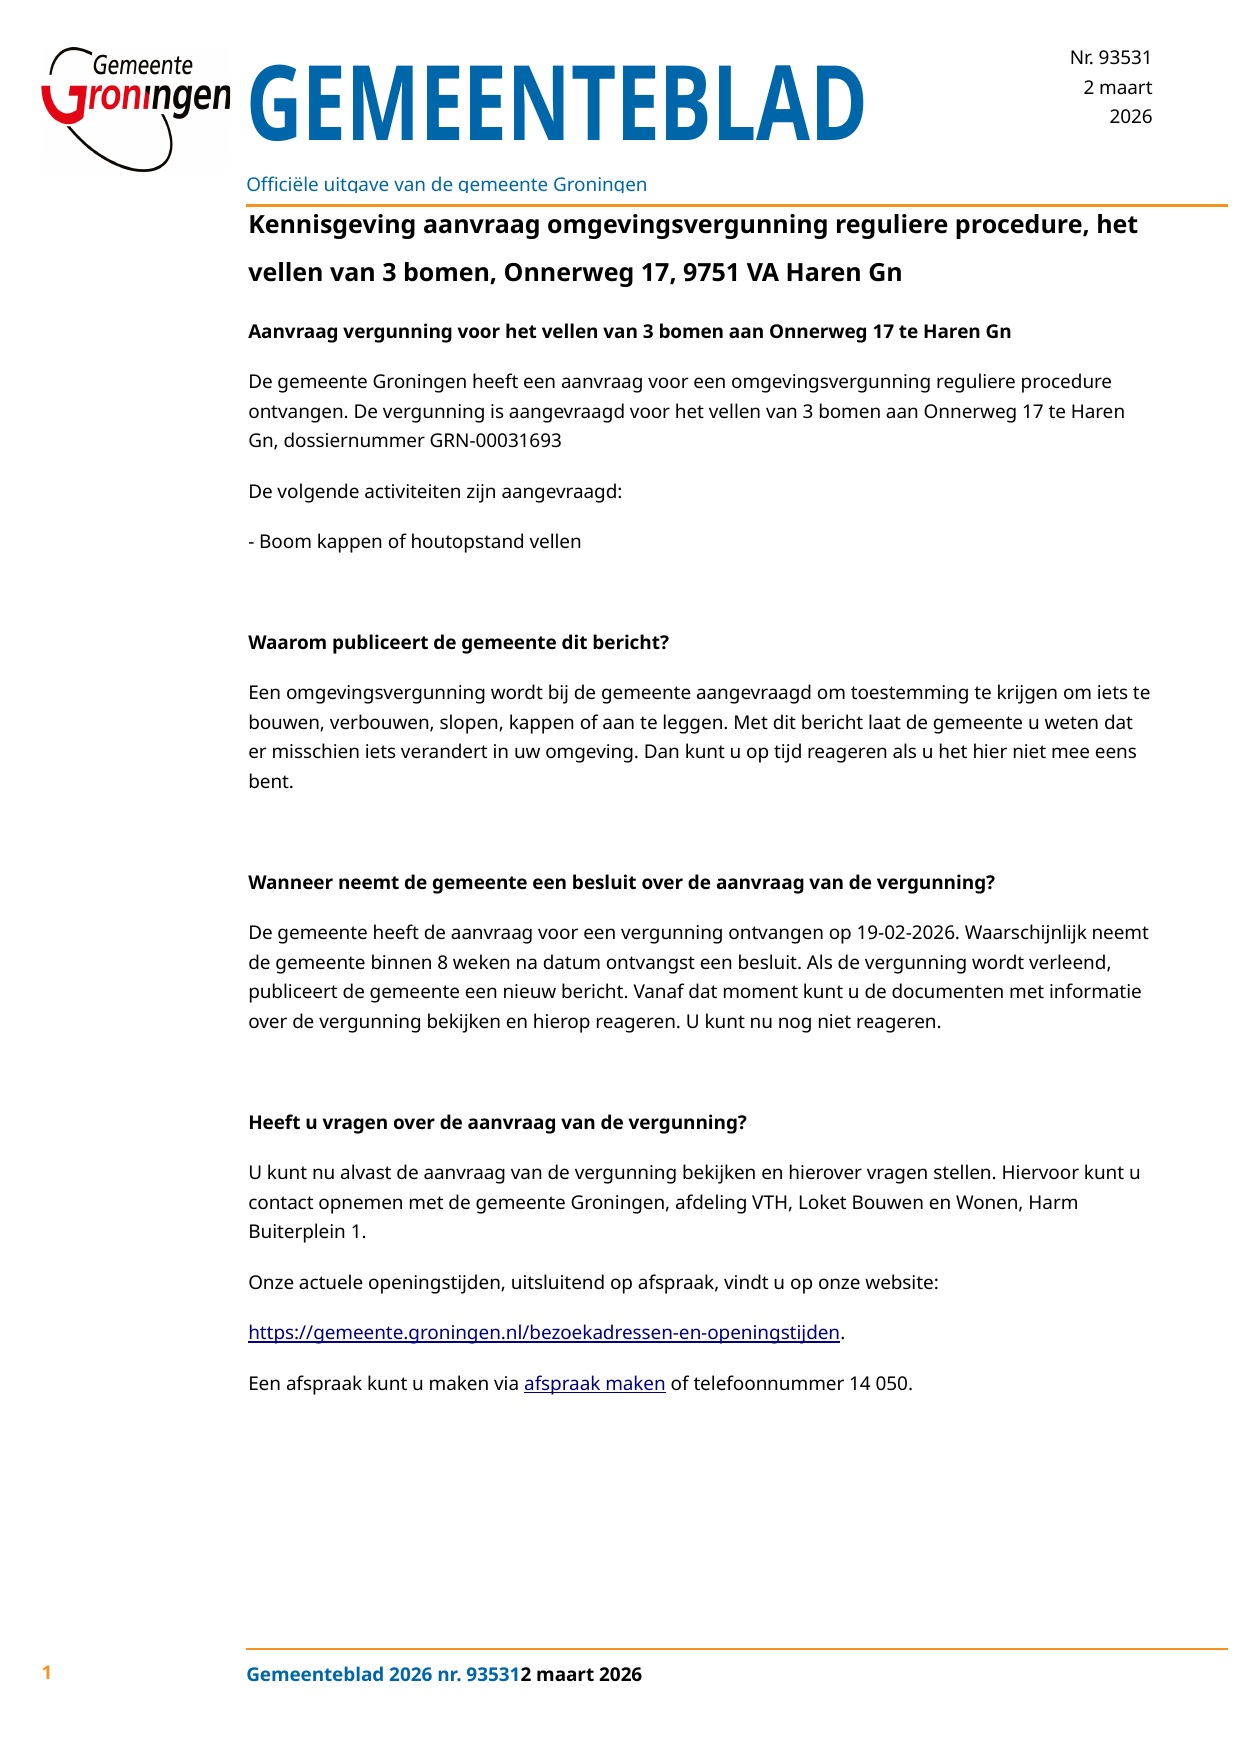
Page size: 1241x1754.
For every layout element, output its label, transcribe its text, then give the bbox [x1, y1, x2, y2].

text - Boom kappen of houtopstand vellen [248, 528, 1152, 554]
text Onze actuele openingstijden, uitsluitend op afspraak, vindt u op onze website: [248, 1269, 1152, 1295]
text Aanvraag vergunning voor het vellen van 3 bomen aan Onnerweg 17 te Haren Gn [248, 318, 1152, 344]
text U kunt nu alvast de aanvraag van de vergunning bekijken en hierover vragen stellen. Hiervoor kunt u contact opnemen met de gemeente Groningen, afdeling VTH, Loket Bouwen en Wonen, Harm Buiterplein 1. [248, 1159, 1152, 1244]
text Kennisgeving aanvraag omgevingsvergunning reguliere procedure, het vellen van 3 bomen, Onnerweg 17, 9751 VA Haren Gn [248, 207, 1152, 288]
text De volgende activiteiten zijn aangevraagd: [248, 478, 1152, 504]
picture [41, 47, 231, 172]
text Een omgevingsvergunning wordt bij de gemeente aangevraagd om toestemming te krijgen om iets te bouwen, verbouwen, slopen, kappen of aan te leggen. Met dit bericht laat de gemeente u weten dat er misschien iets verandert in uw omgeving. Dan kunt u op tijd reageren als u het hier niet mee eens bent. [248, 679, 1152, 794]
text Een afspraak kunt u maken via afspraak maken of telefoonnummer 14 050. [248, 1370, 1152, 1396]
text https://gemeente.groningen.nl/bezoekadressen-en-openingstijden. [248, 1319, 1152, 1345]
text Waarom publiceert de gemeente dit bericht? [248, 629, 1152, 655]
text Heeft u vragen over de aanvraag van de vergunning? [248, 1109, 1152, 1135]
text De gemeente Groningen heeft een aanvraag voor een omgevingsvergunning reguliere procedure ontvangen. De vergunning is aangevraagd voor het vellen van 3 bomen aan Onnerweg 17 te Haren Gn, dossiernummer GRN-00031693 [248, 368, 1152, 453]
text De gemeente heeft de aanvraag voor een vergunning ontvangen op 19-02-2026. Waarschijnlijk neemt de gemeente binnen 8 weken na datum ontvangst een besluit. Als de vergunning wordt verleend, publiceert de gemeente een nieuw bericht. Vanaf dat moment kunt u de documenten met informatie over de vergunning bekijken en hierop reageren. U kunt nu nog niet reageren. [248, 919, 1152, 1034]
text Wanneer neemt de gemeente een besluit over de aanvraag van de vergunning? [248, 869, 1152, 895]
